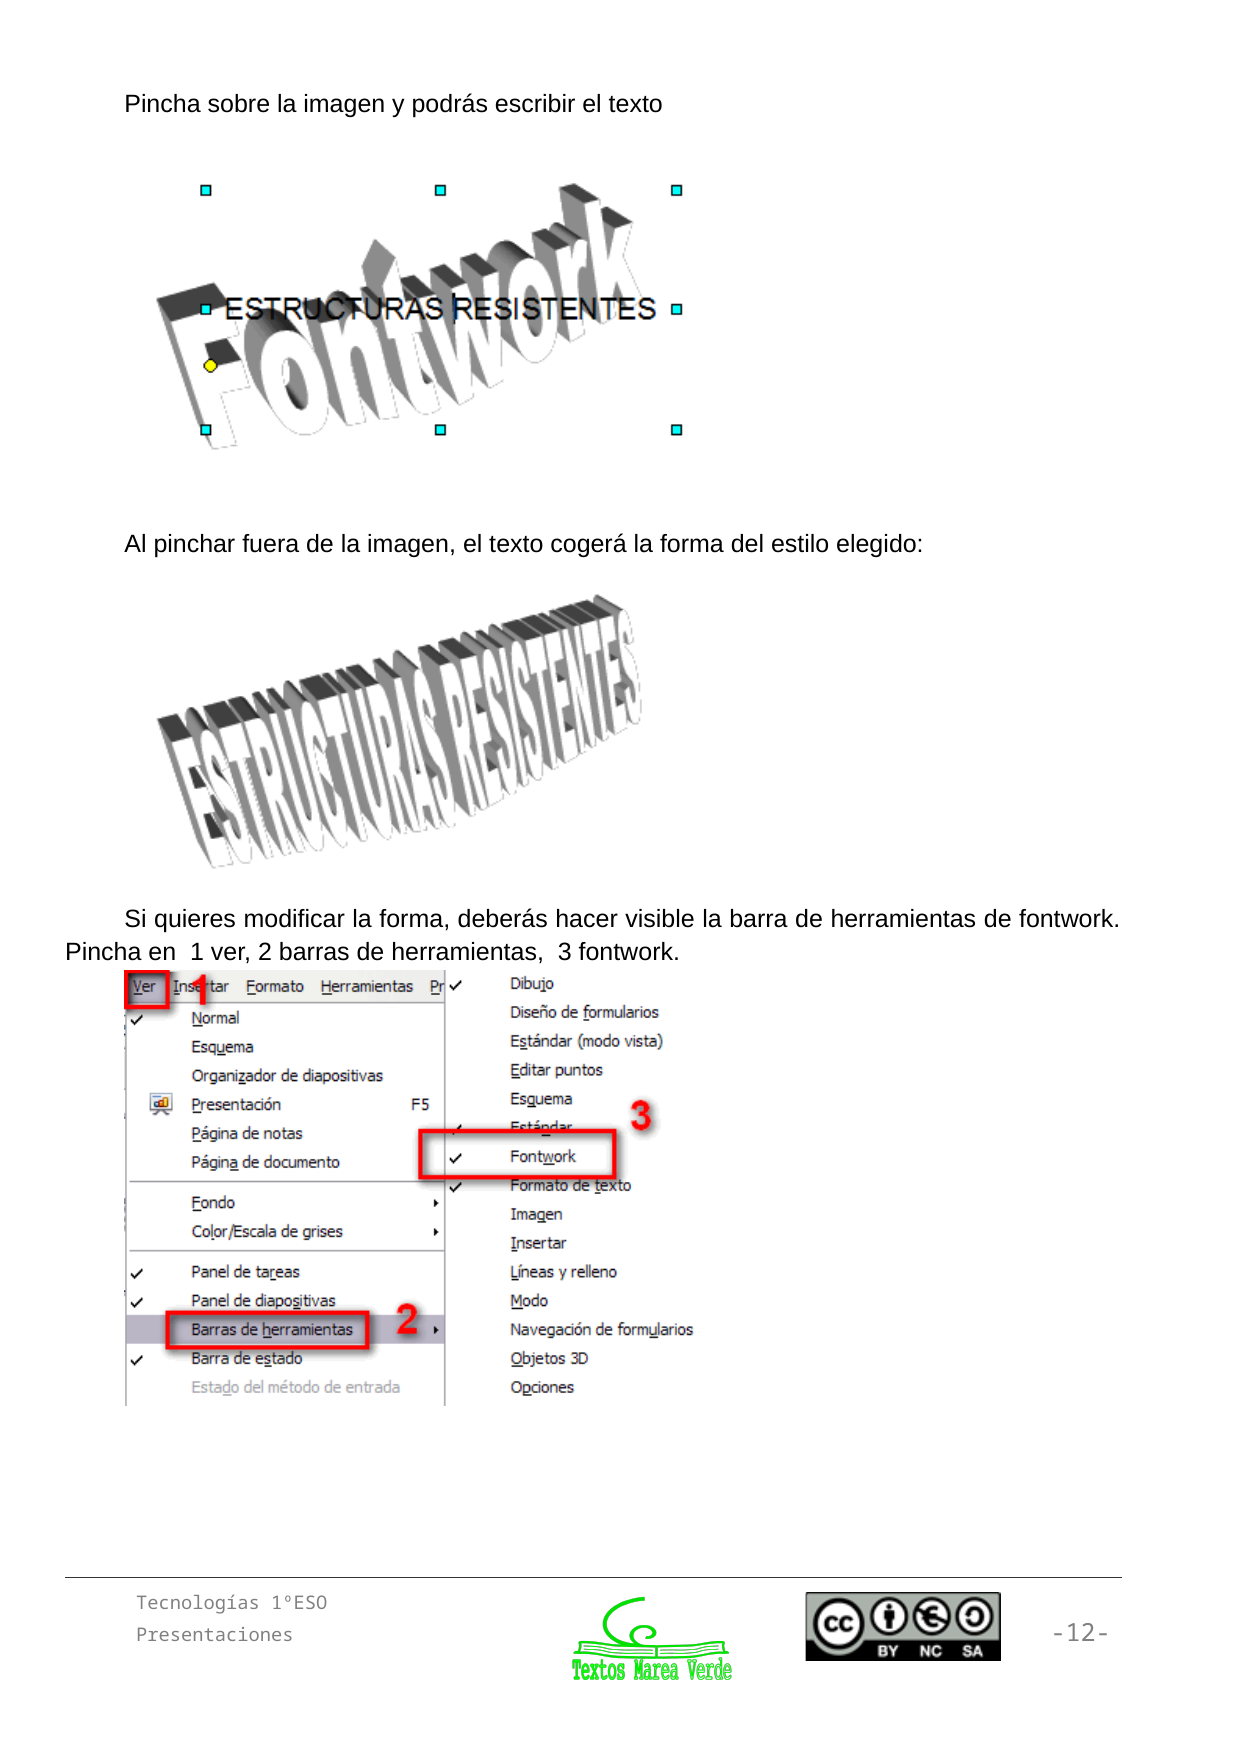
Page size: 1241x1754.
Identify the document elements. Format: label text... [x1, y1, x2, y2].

picture [124, 562, 703, 900]
text Pincha sobre la imagen y podrás escribir el texto [65, 88, 1122, 117]
picture [805, 1592, 1001, 1661]
text Si quieres modificar la forma, deberás hacer visible la barra de herramientas de fontwork. Pincha en 1 ver, 2 barras de herramientas, 3 fontwork. [65, 904, 1122, 966]
picture [564, 1586, 741, 1704]
picture [124, 121, 723, 492]
picture [124, 970, 710, 1406]
text Al pinchar fuera de la imagen, el texto cogerá la forma del estilo elegido: [65, 529, 1122, 558]
